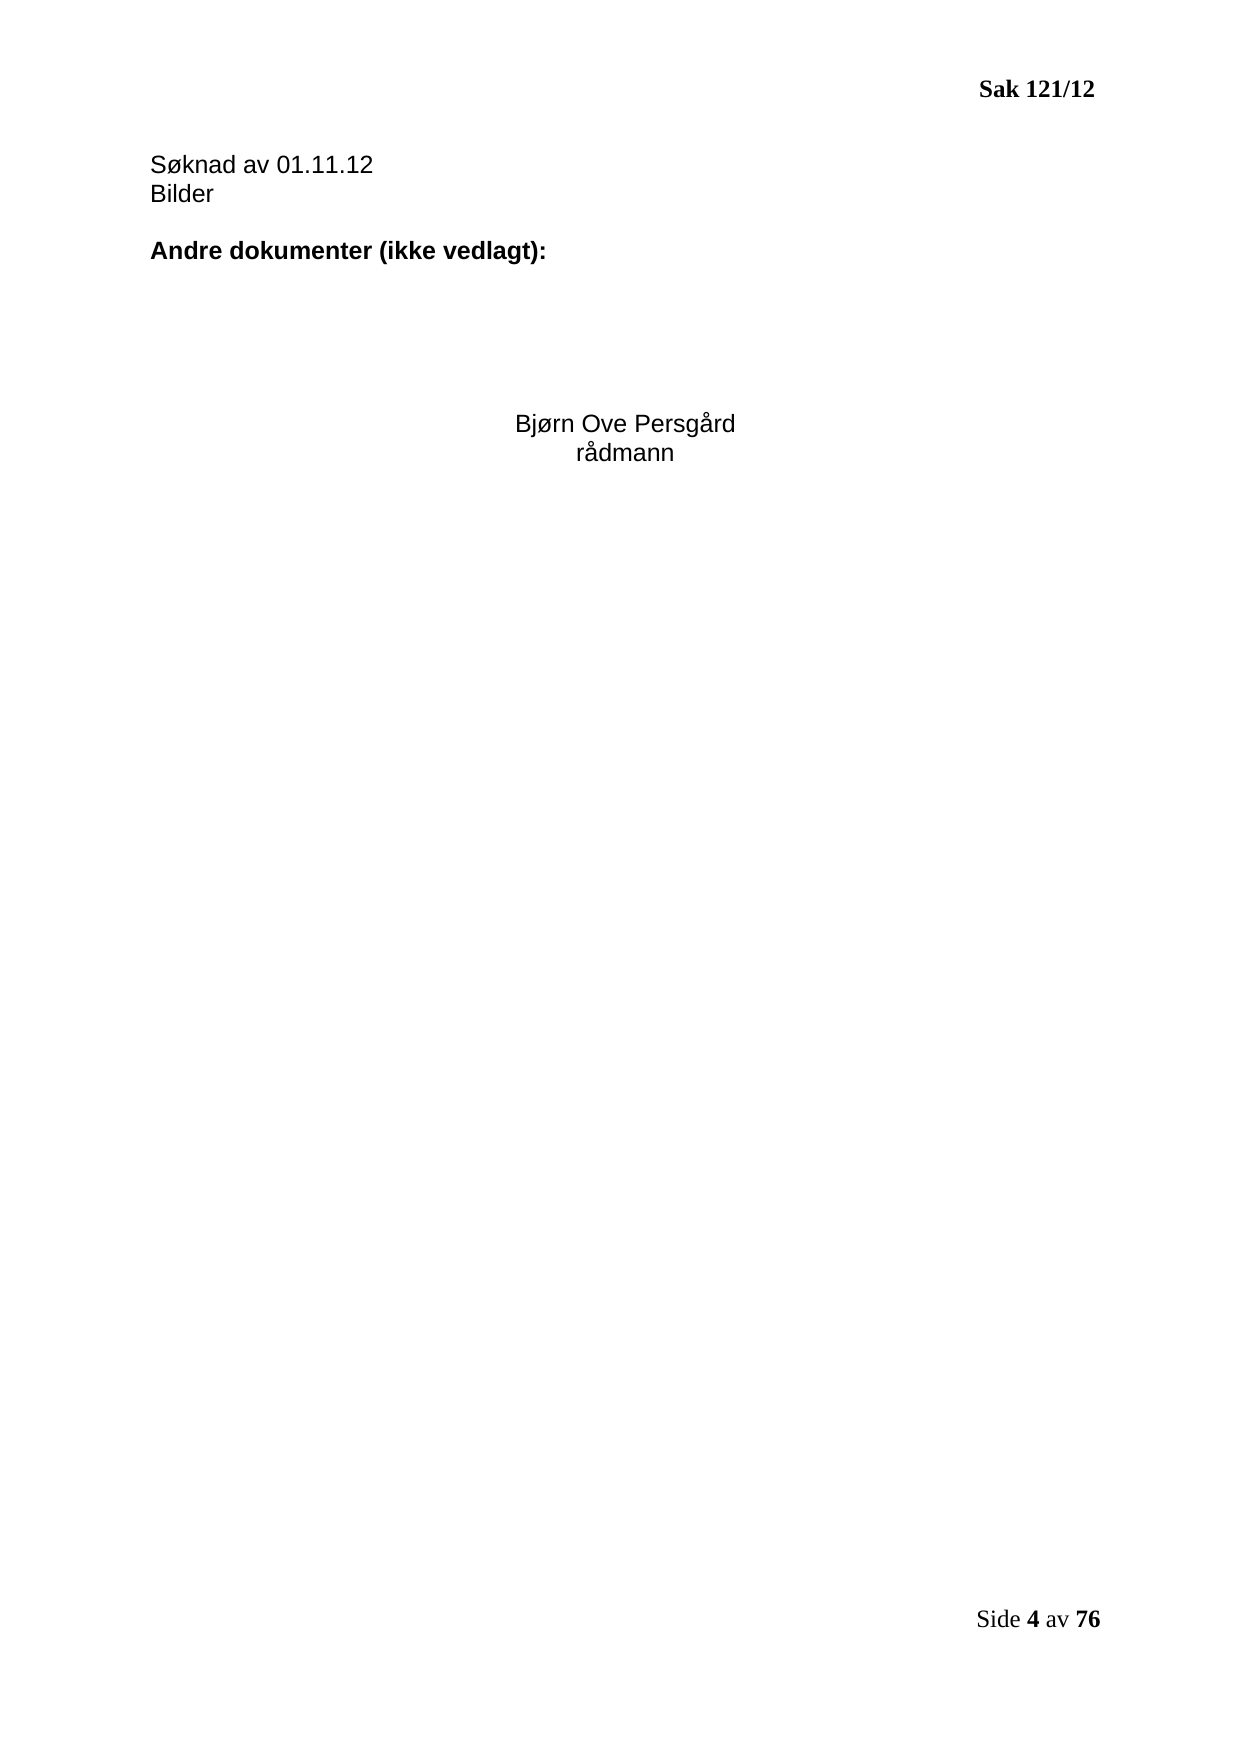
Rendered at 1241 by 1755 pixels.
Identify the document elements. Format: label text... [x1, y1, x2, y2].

text Bilder [150, 179, 1100, 207]
text Søknad av 01.11.12 [150, 150, 1100, 179]
text Andre dokumenter (ikke vedlagt): [150, 236, 1100, 265]
text Bjørn Ove Persgård [150, 409, 1100, 437]
text rådmann [150, 437, 1100, 466]
